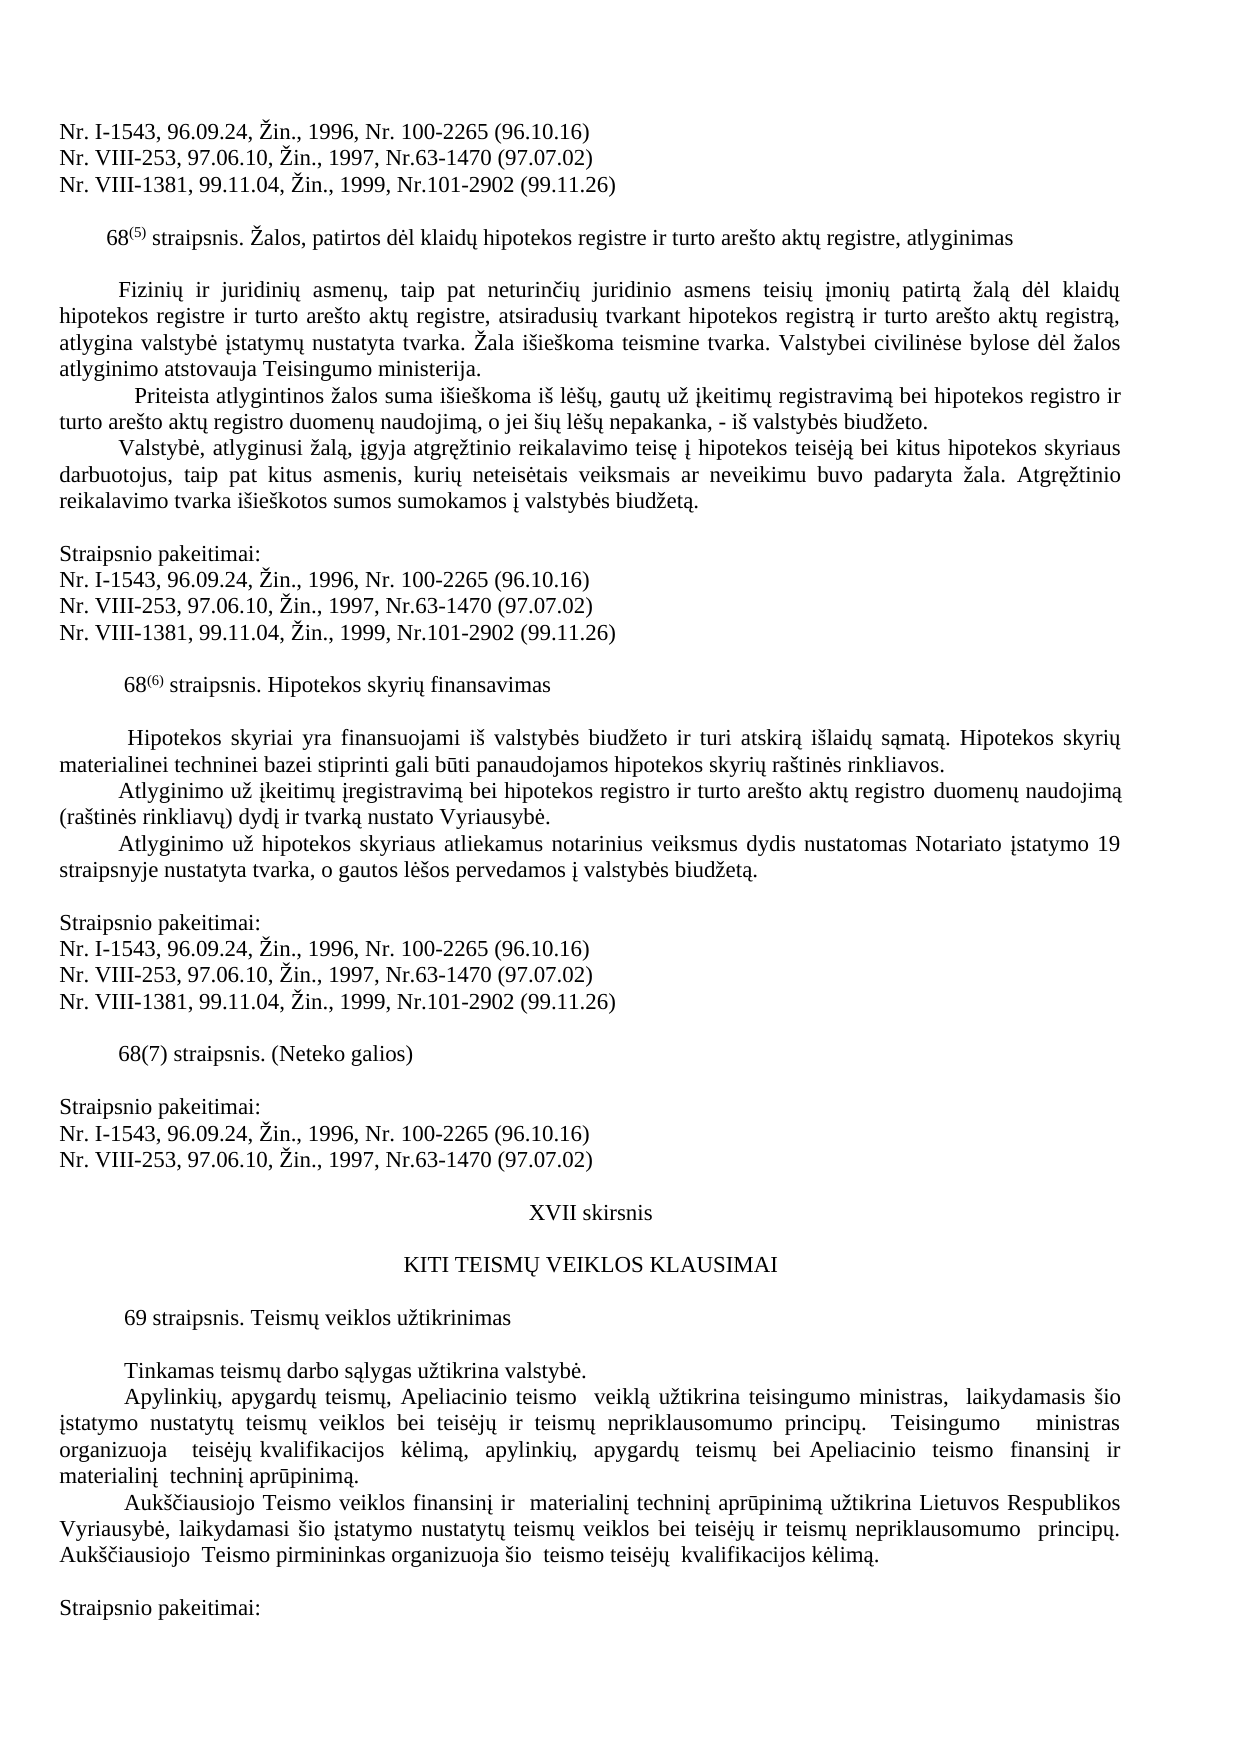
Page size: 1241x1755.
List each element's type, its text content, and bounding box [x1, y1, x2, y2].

text Valstybė, atlyginusi žalą, įgyja atgręžtinio reikalavimo teisę į hipotekos teisėją bei kitus hipotekos skyriaus darbuotojus, taip pat kitus asmenis, kurių neteisėtais veiksmais ar neveikimu buvo padaryta žala. Atgręžtinio reikalavimo tvarka išieškotos sumos sumokamos į valstybės biudžetą. [59, 434, 1122, 513]
text Nr. I-1543, 96.09.24, Žin., 1996, Nr. 100-2265 (96.10.16) [59, 118, 1122, 144]
text Atlyginimo už įkeitimų įregistravimą bei hipotekos registro ir turto arešto aktų registro duomenų naudojimą (raštinės rinkliavų) dydį ir tvarką nustato Vyriausybė. [59, 777, 1122, 830]
text Tinkamas teismų darbo sąlygas užtikrina valstybė. [59, 1357, 1122, 1383]
text 69 straipsnis. Teismų veiklos užtikrinimas [59, 1304, 1122, 1330]
text Nr. VIII-1381, 99.11.04, Žin., 1999, Nr.101-2902 (99.11.26) [59, 619, 1122, 645]
text Nr. VIII-253, 97.06.10, Žin., 1997, Nr.63-1470 (97.07.02) [59, 592, 1122, 619]
text Straipsnio pakeitimai: [59, 1093, 1122, 1119]
text Nr. VIII-1381, 99.11.04, Žin., 1999, Nr.101-2902 (99.11.26) [59, 171, 1122, 197]
text Apylinkių, apygardų teismų, Apeliacinio teismo veiklą užtikrina teisingumo ministras, laikydamasis šio įstatymo nustatytų teismų veiklos bei teisėjų ir teismų nepriklausomumo principų. Teisingumo ministras organizuoja teisėjų kvalifikacijos kėlimą, apylinkių, apygardų teismų bei Apeliacinio teismo finansinį ir materialinį techninį aprūpinimą. [59, 1383, 1122, 1488]
text Nr. VIII-253, 97.06.10, Žin., 1997, Nr.63-1470 (97.07.02) [59, 144, 1122, 171]
text Atlyginimo už hipotekos skyriaus atliekamus notarinius veiksmus dydis nustatomas Notariato įstatymo 19 straipsnyje nustatyta tvarka, o gautos lėšos pervedamos į valstybės biudžetą. [59, 830, 1122, 882]
text 68(7) straipsnis. (Neteko galios) [59, 1041, 1122, 1067]
text Nr. I-1543, 96.09.24, Žin., 1996, Nr. 100-2265 (96.10.16) [59, 1119, 1122, 1146]
text Hipotekos skyriai yra finansuojami iš valstybės biudžeto ir turi atskirą išlaidų sąmatą. Hipotekos skyrių materialinei techninei bazei stiprinti gali būti panaudojamos hipotekos skyrių raštinės rinkliavos. [59, 724, 1122, 777]
text Nr. I-1543, 96.09.24, Žin., 1996, Nr. 100-2265 (96.10.16) [59, 935, 1122, 961]
text Fizinių ir juridinių asmenų, taip pat neturinčių juridinio asmens teisių įmonių patirtą žalą dėl klaidų hipotekos registre ir turto arešto aktų registre, atsiradusių tvarkant hipotekos registrą ir turto arešto aktų registrą, atlygina valstybė įstatymų nustatyta tvarka. Žala išieškoma teismine tvarka. Valstybei civilinėse bylose dėl žalos atlyginimo atstovauja Teisingumo ministerija. [59, 276, 1122, 382]
text Nr. VIII-253, 97.06.10, Žin., 1997, Nr.63-1470 (97.07.02) [59, 1146, 1122, 1172]
text XVII skirsnis [59, 1199, 1122, 1225]
text Straipsnio pakeitimai: [59, 1594, 1122, 1620]
text Straipsnio pakeitimai: [59, 909, 1122, 935]
text KITI TEISMŲ VEIKLOS KLAUSIMAI [59, 1251, 1122, 1278]
text Aukščiausiojo Teismo veiklos finansinį ir materialinį techninį aprūpinimą užtikrina Lietuvos Respublikos Vyriausybė, laikydamasi šio įstatymo nustatytų teismų veiklos bei teisėjų ir teismų nepriklausomumo principų. Aukščiausiojo Teismo pirmininkas organizuoja šio teismo teisėjų kvalifikacijos kėlimą. [59, 1488, 1122, 1568]
text Straipsnio pakeitimai: [59, 540, 1122, 566]
text 68(6) straipsnis. Hipotekos skyrių finansavimas [59, 672, 1122, 698]
text Nr. VIII-1381, 99.11.04, Žin., 1999, Nr.101-2902 (99.11.26) [59, 988, 1122, 1014]
text Priteista atlygintinos žalos suma išieškoma iš lėšų, gautų už įkeitimų registravimą bei hipotekos registro ir turto arešto aktų registro duomenų naudojimą, o jei šių lėšų nepakanka, - iš valstybės biudžeto. [59, 382, 1122, 434]
text Nr. VIII-253, 97.06.10, Žin., 1997, Nr.63-1470 (97.07.02) [59, 961, 1122, 988]
text 68(5) straipsnis. Žalos, patirtos dėl klaidų hipotekos registre ir turto arešto aktų registre, atlyginimas [106, 223, 1122, 250]
text Nr. I-1543, 96.09.24, Žin., 1996, Nr. 100-2265 (96.10.16) [59, 566, 1122, 592]
